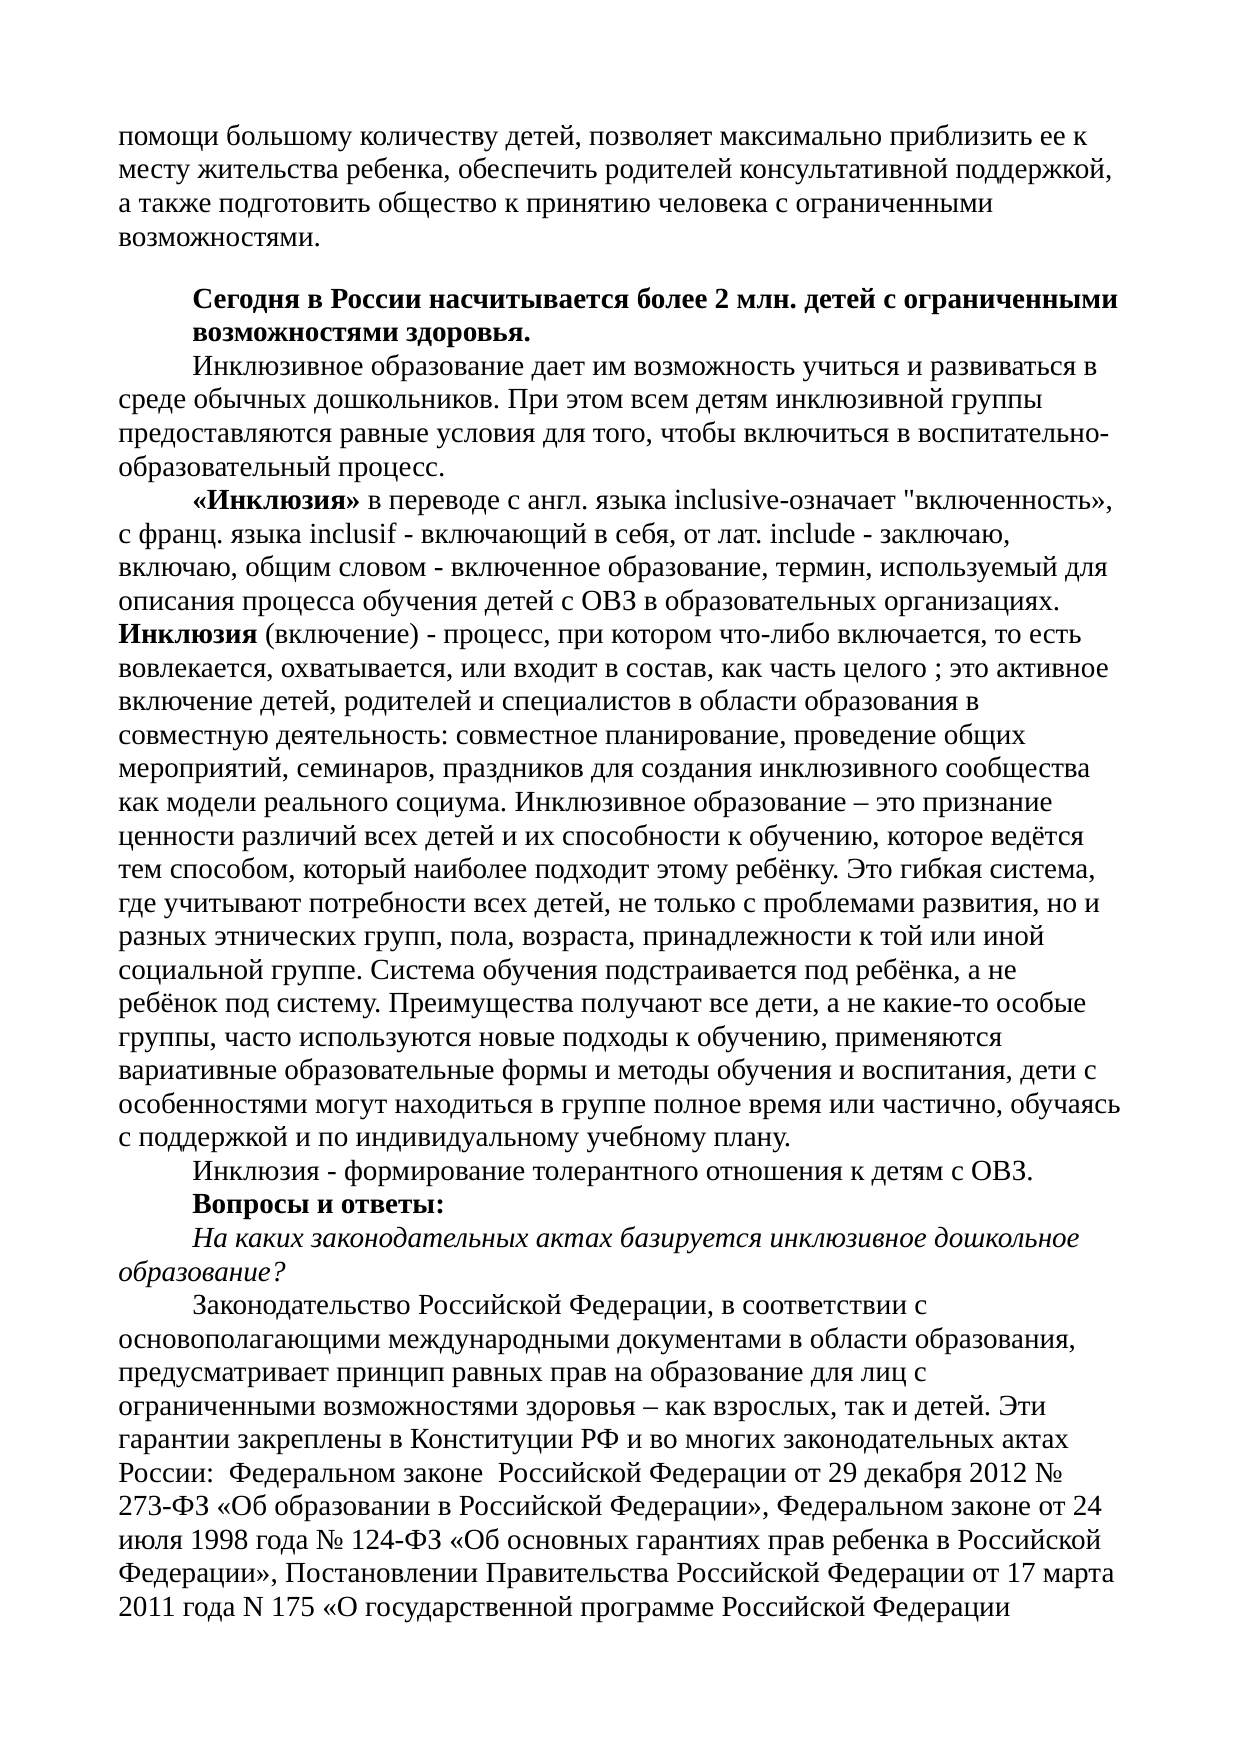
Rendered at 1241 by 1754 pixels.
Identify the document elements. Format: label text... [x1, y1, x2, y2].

text Сегодня в России насчитывается более 2 млн. детей с ограниченными [118, 281, 1122, 314]
text На каких законодательных актах базируется инклюзивное дошкольное образование? [118, 1220, 1122, 1287]
text Законодательство Российской Федерации, в соответствии с основополагающими международными документами в области образования, предусматривает принцип равных прав на образование для лиц с ограниченными возможностями здоровья – как взрослых, так и детей. Эти гарантии закреплены в Конституции РФ и во многих законодательных актах России: Федеральном законе Российской Федерации от 29 декабря 2012 № 273-ФЗ «Об образовании в Российской Федерации», Федеральном законе от 24 июля 1998 года № 124-ФЗ «Об основных гарантиях прав ребенка в Российской Федерации», Постановлении Правительства Российской Федерации от 17 марта 2011 года N 175 «О государственной программе Российской Федерации [118, 1287, 1122, 1623]
text «Инклюзия» в переводе с англ. языка inclusive-означает "включенность», с франц. языка inclusif - включающий в себя, от лат. include - заключаю, включаю, общим словом - включенное образование, термин, используемый для описания процесса обучения детей с ОВЗ в образовательных организациях. Инклюзия (включение) - процесс, при котором что-либо включается, то есть вовлекается, охватывается, или входит в состав, как часть целого ; это активное включение детей, родителей и специалистов в области образования в совместную деятельность: совместное планирование, проведение общих мероприятий, семинаров, праздников для создания инклюзивного сообщества как модели реального социума. Инклюзивное образование – это признание ценности различий всех детей и их способности к обучению, которое ведётся тем способом, который наиболее подходит этому ребёнку. Это гибкая система, где учитывают потребности всех детей, не только с проблемами развития, но и разных этнических групп, пола, возраста, принадлежности к той или иной социальной группе. Система обучения подстраивается под ребёнка, а не ребёнок под систему. Преимущества получают все дети, а не какие-то особые группы, часто используются новые подходы к обучению, применяются вариативные образовательные формы и методы обучения и воспитания, дети с особенностями могут находиться в группе полное время или частично, обучаясь с поддержкой и по индивидуальному учебному плану. [118, 482, 1122, 1153]
text возможностями здоровья. [118, 314, 1122, 348]
text помощи большому количеству детей, позволяет максимально приблизить ее к месту жительства ребенка, обеспечить родителей консультативной поддержкой, а также подготовить общество к принятию человека с ограниченными возможностями. [118, 118, 1122, 252]
text Инклюзия - формирование толерантного отношения к детям с ОВЗ. [118, 1153, 1122, 1187]
text Инклюзивное образование дает им возможность учиться и развиваться в среде обычных дошкольников. При этом всем детям инклюзивной группы предоставляются равные условия для того, чтобы включиться в воспитательно-образовательный процесс. [118, 348, 1122, 482]
text Вопросы и ответы: [118, 1187, 1122, 1220]
